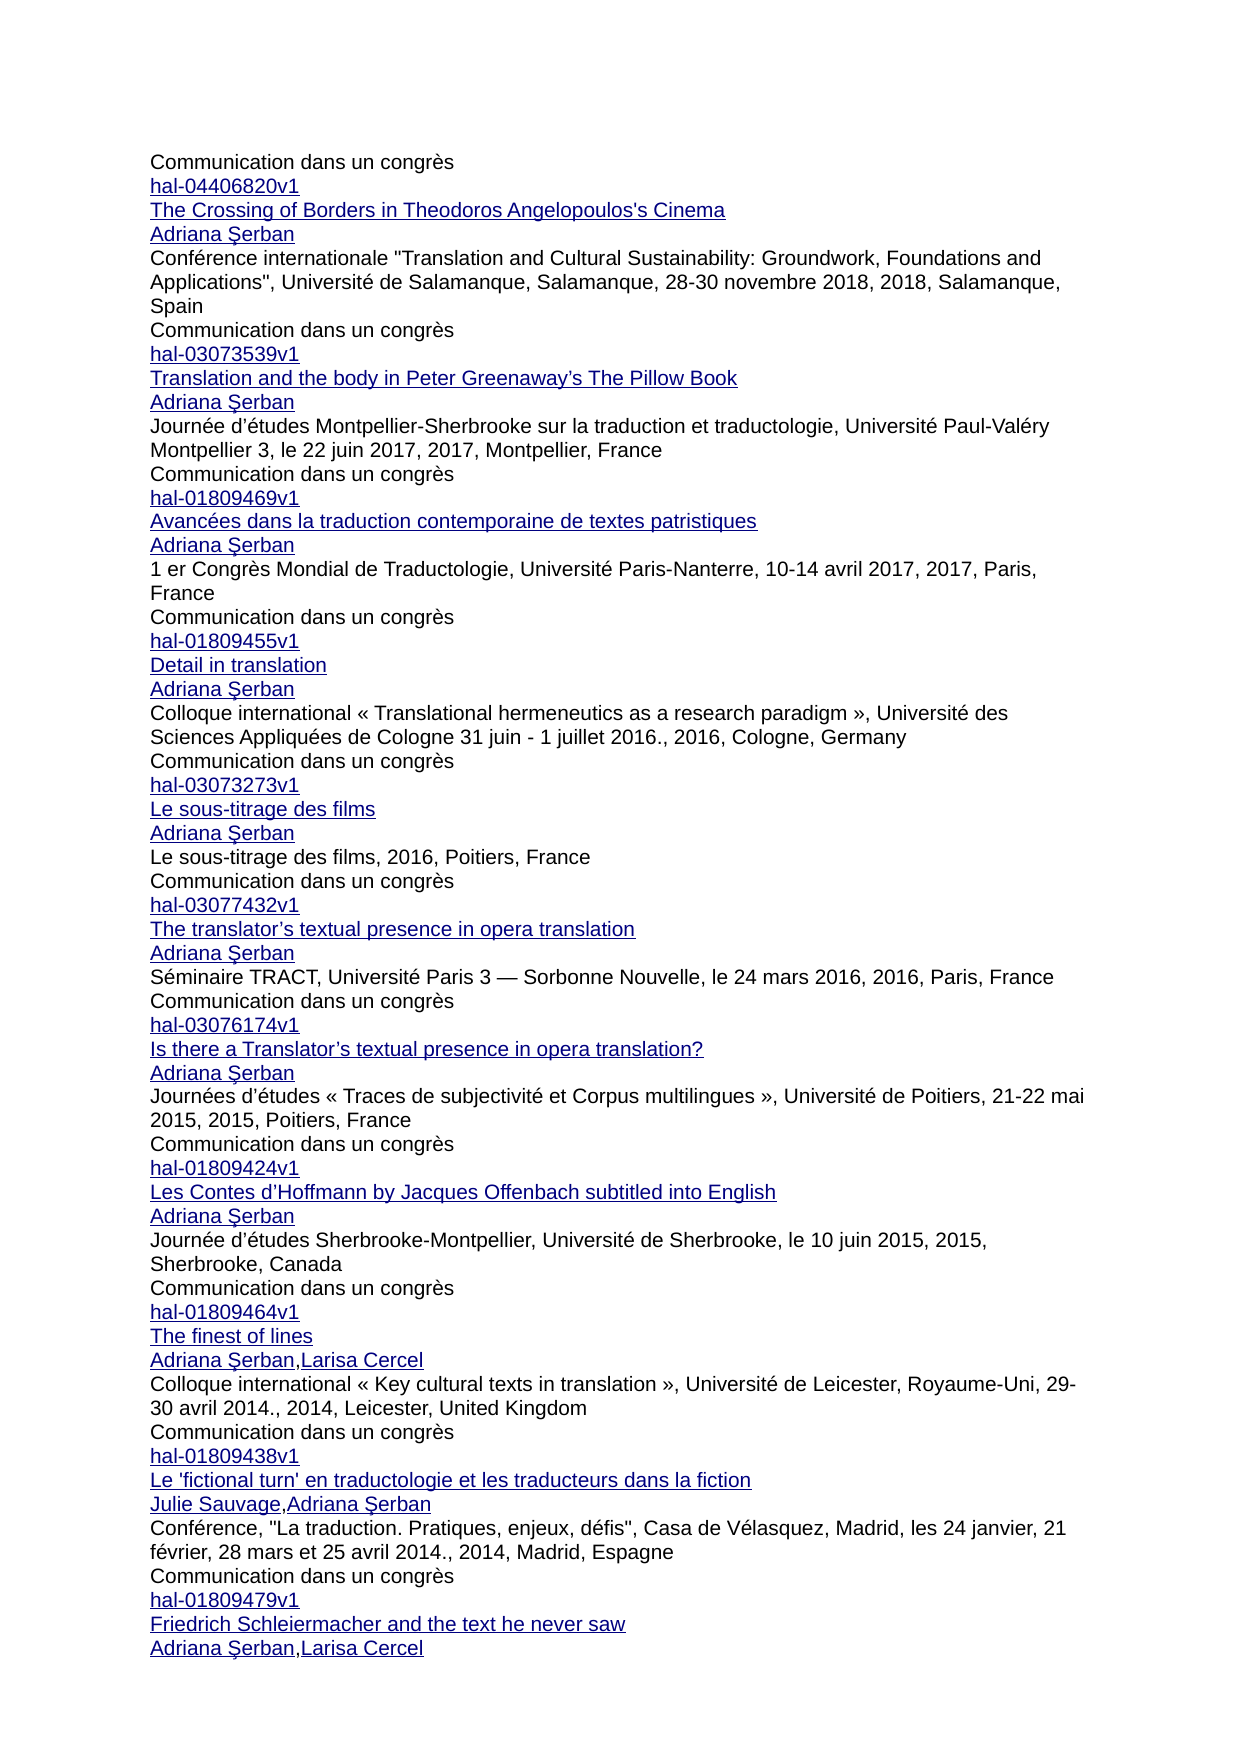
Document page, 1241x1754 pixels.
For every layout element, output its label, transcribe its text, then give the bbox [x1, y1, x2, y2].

table_cell Communication dans un congrès hal-04406820v1 [150, 150, 1090, 198]
table_cell Avancées dans la traduction contemporaine de textes patristiques Adriana Şerban 1 er Congrès Mondial de Traductologie, Université Paris-Nanterre, 10-14 avril 2017, 2017, Paris, France Communication dans un congrès hal-01809455v1 [150, 509, 1090, 653]
table_cell Translation and the body in Peter Greenaway’s The Pillow Book Adriana Şerban Journée d’études Montpellier-Sherbrooke sur la traduction et traductologie, Université Paul-Valéry Montpellier 3, le 22 juin 2017, 2017, Montpellier, France Communication dans un congrès hal-01809469v1 [150, 366, 1090, 509]
table_cell Le sous-titrage des films Adriana Şerban Le sous-titrage des films, 2016, Poitiers, France Communication dans un congrès hal-03077432v1 [150, 797, 1090, 917]
table_cell Le 'fictional turn' en traductologie et les traducteurs dans la fiction Julie Sauvage,Adriana Şerban Conférence, "La traduction. Pratiques, enjeux, défis", Casa de Vélasquez, Madrid, les 24 janvier, 21 février, 28 mars et 25 avril 2014., 2014, Madrid, Espagne Communication dans un congrès hal-01809479v1 [150, 1468, 1090, 1611]
table_cell Les Contes d’Hoffmann by Jacques Offenbach subtitled into English Adriana Şerban Journée d’études Sherbrooke-Montpellier, Université de Sherbrooke, le 10 juin 2015, 2015, Sherbrooke, Canada Communication dans un congrès hal-01809464v1 [150, 1180, 1090, 1324]
table_cell Detail in translation Adriana Şerban Colloque international « Translational hermeneutics as a research paradigm », Université des Sciences Appliquées de Cologne 31 juin - 1 juillet 2016., 2016, Cologne, Germany Communication dans un congrès hal-03073273v1 [150, 653, 1090, 797]
table_cell Is there a Translator’s textual presence in opera translation? Adriana Şerban Journées d’études « Traces de subjectivité et Corpus multilingues », Université de Poitiers, 21-22 mai 2015, 2015, Poitiers, France Communication dans un congrès hal-01809424v1 [150, 1036, 1090, 1180]
table_cell The translator’s textual presence in opera translation Adriana Şerban Séminaire TRACT, Université Paris 3 — Sorbonne Nouvelle, le 24 mars 2016, 2016, Paris, France Communication dans un congrès hal-03076174v1 [150, 917, 1090, 1036]
table_cell Friedrich Schleiermacher and the text he never saw Adriana Şerban,Larisa Cercel [150, 1611, 1090, 1659]
table_cell The finest of lines Adriana Şerban,Larisa Cercel Colloque international « Key cultural texts in translation », Université de Leicester, Royaume-Uni, 29-30 avril 2014., 2014, Leicester, United Kingdom Communication dans un congrès hal-01809438v1 [150, 1324, 1090, 1468]
table_cell The Crossing of Borders in Theodoros Angelopoulos's Cinema Adriana Şerban Conférence internationale "Translation and Cultural Sustainability: Groundwork, Foundations and Applications", Université de Salamanque, Salamanque, 28-30 novembre 2018, 2018, Salamanque, Spain Communication dans un congrès hal-03073539v1 [150, 198, 1090, 366]
